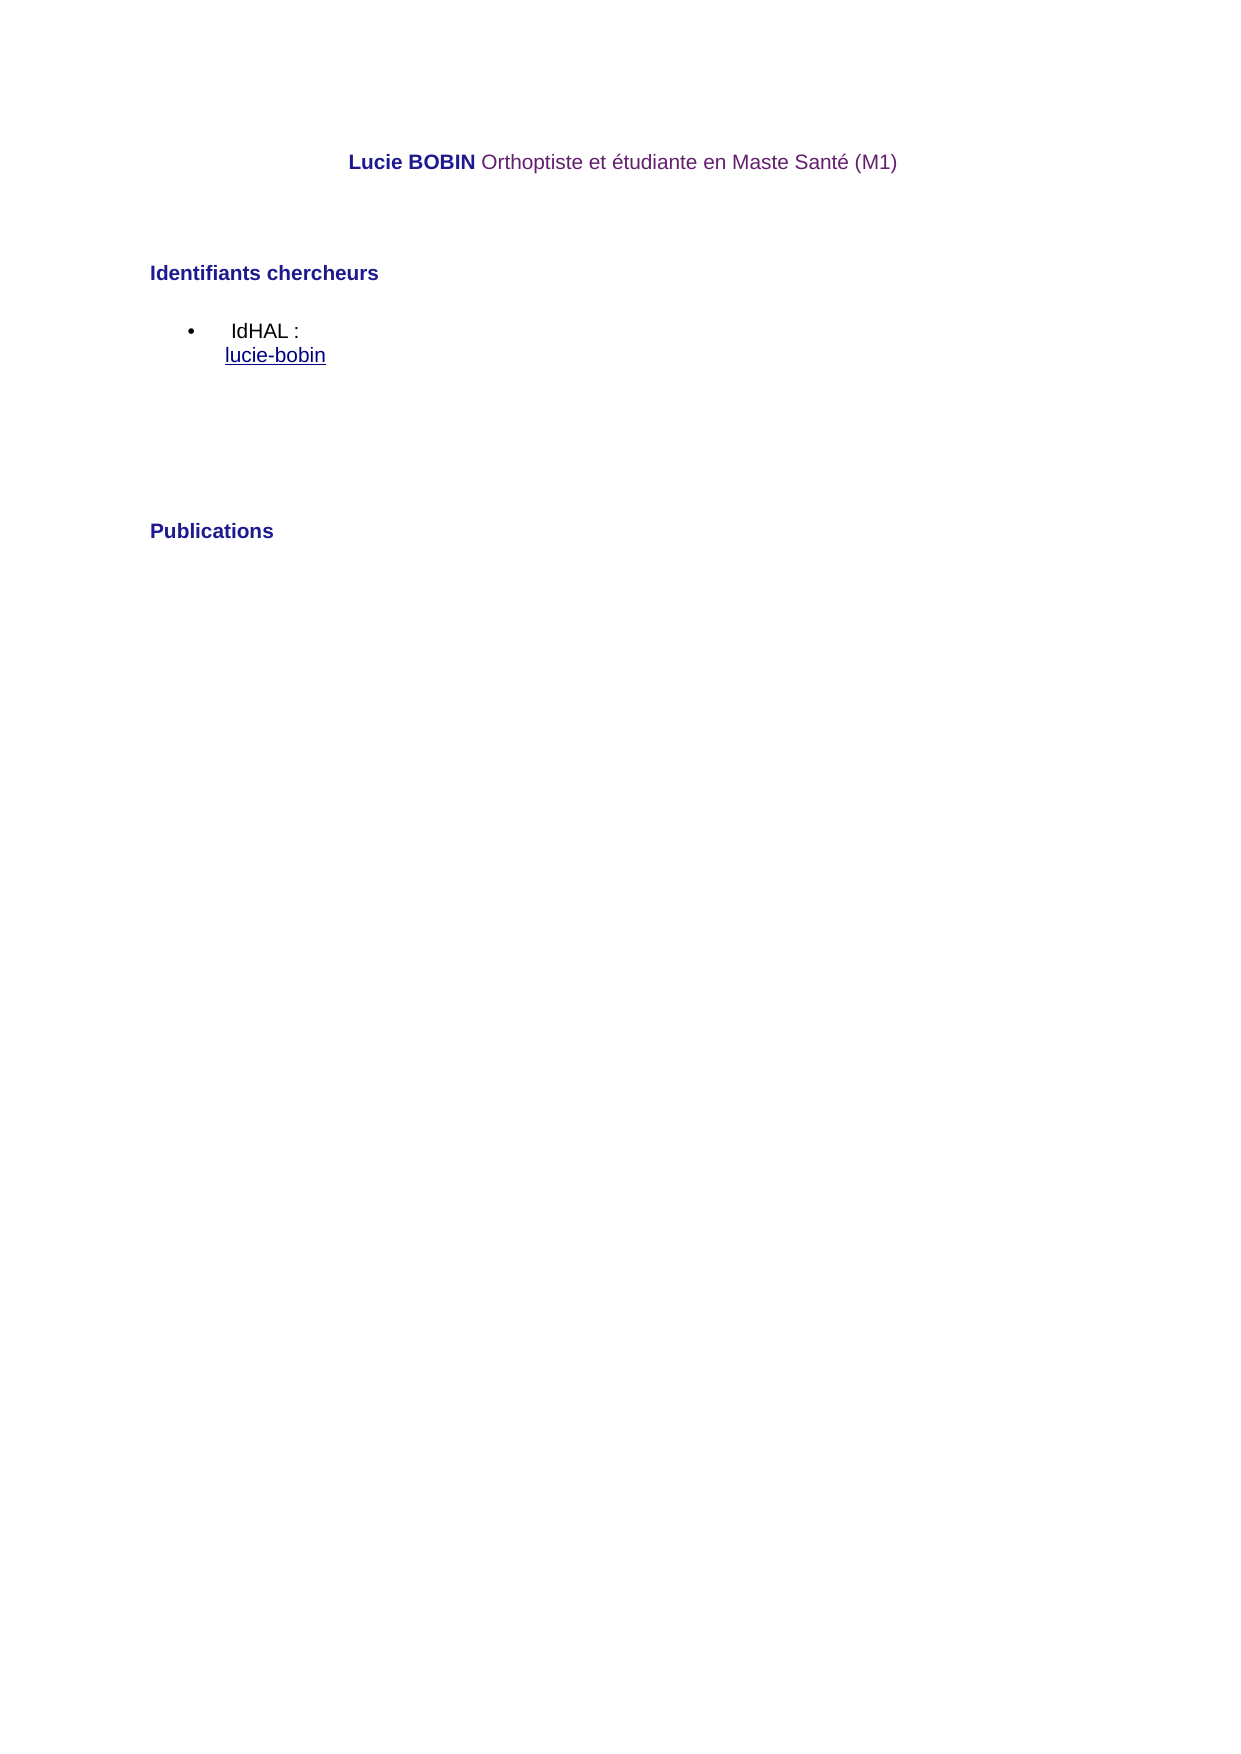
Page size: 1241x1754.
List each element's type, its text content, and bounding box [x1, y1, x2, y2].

subtitle Identifiants chercheurs [150, 260, 1090, 284]
subtitle Publications [150, 519, 1090, 543]
list IdHAL : [187, 319, 1090, 343]
list lucie-bobin [187, 343, 1090, 367]
subtitle Lucie BOBIN Orthoptiste et étudiante en Maste Santé (M1) [150, 150, 1090, 174]
